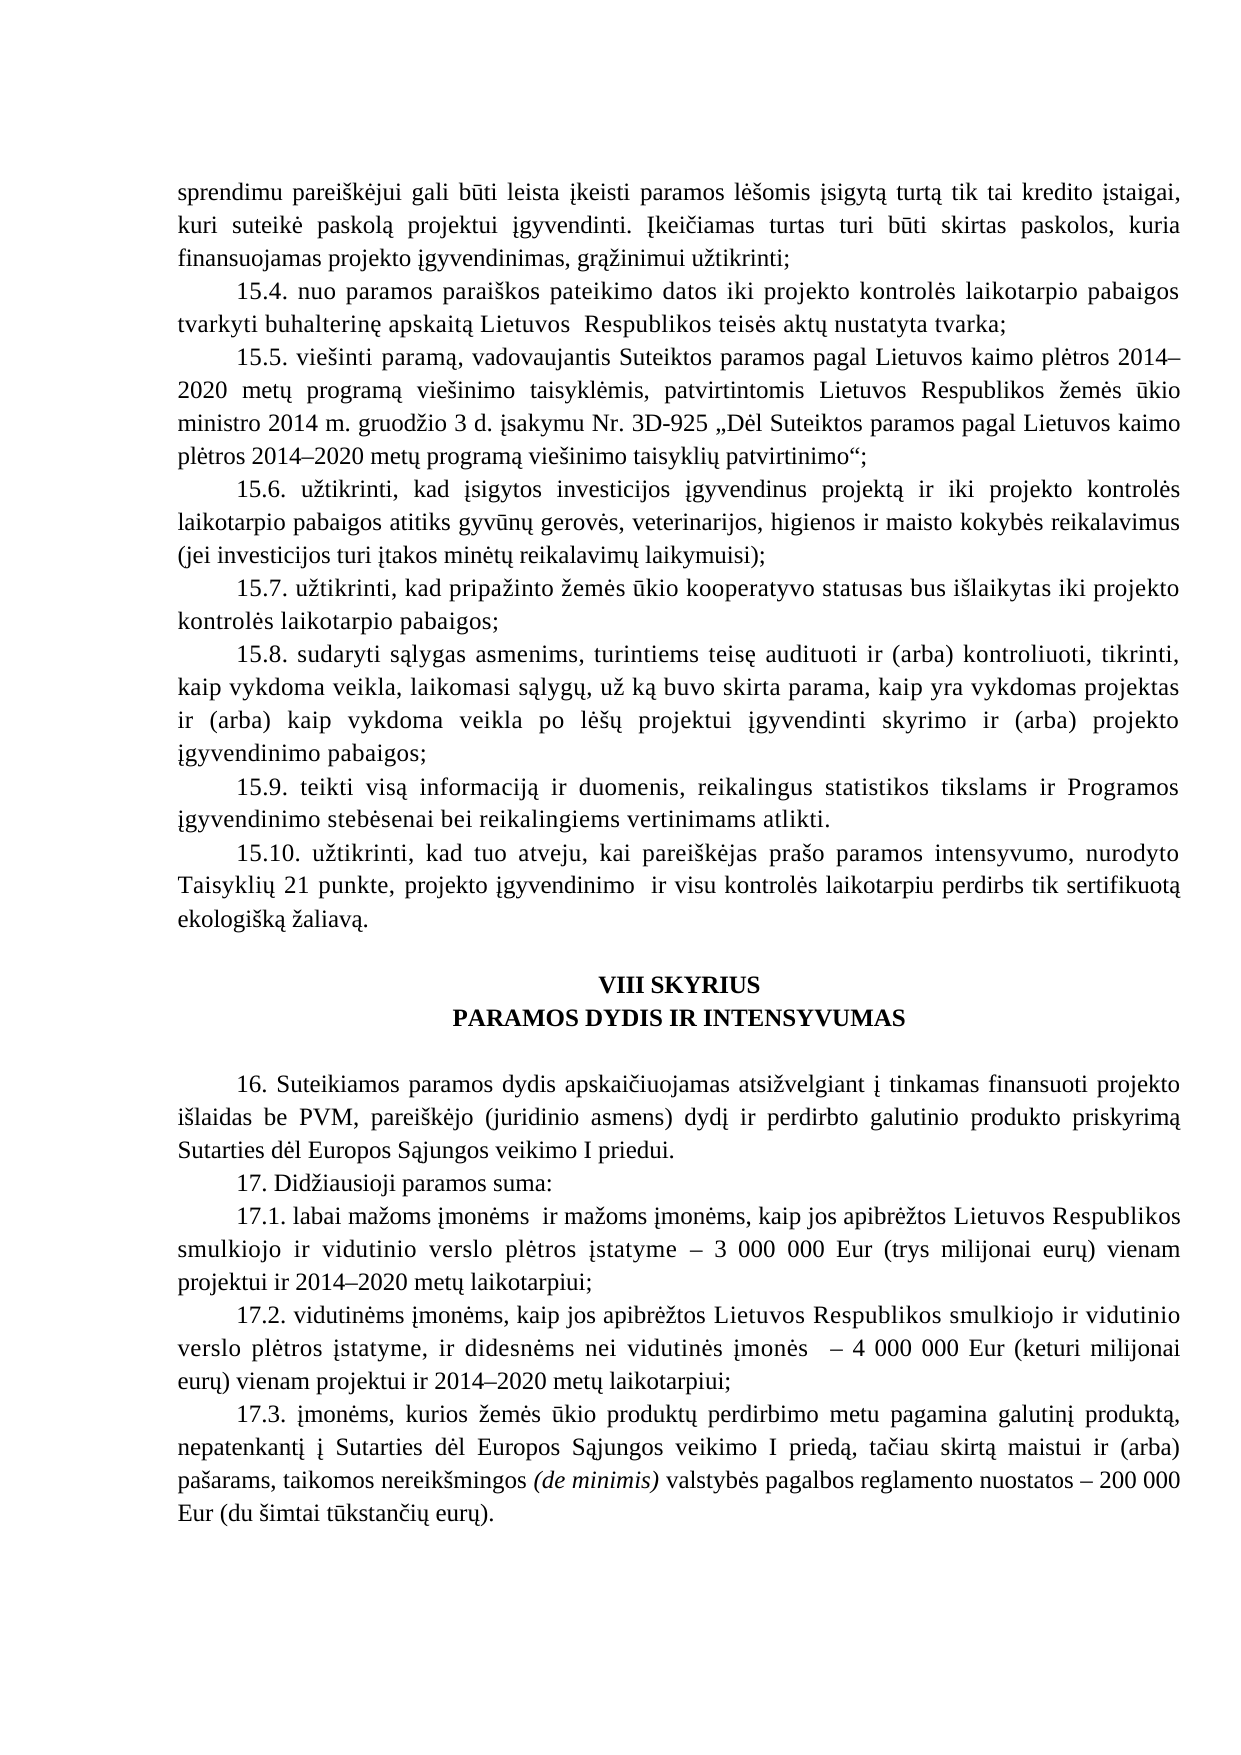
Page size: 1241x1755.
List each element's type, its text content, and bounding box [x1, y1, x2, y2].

text sprendimu pareiškėjui gali būti leista įkeisti paramos lėšomis įsigytą turtą tik tai kredito įstaigai, kuri suteikė paskolą projektui įgyvendinti. Įkeičiamas turtas turi būti skirtas paskolos, kuria finansuojamas projekto įgyvendinimas, grąžinimui užtikrinti; [177, 177, 1181, 272]
text 15.9. teikti visą informaciją ir duomenis, reikalingus statistikos tikslams ir Programos įgyvendinimo stebėsenai bei reikalingiems vertinimams atlikti. [177, 772, 1181, 833]
text 15.6. užtikrinti, kad įsigytos investicijos įgyvendinus projektą ir iki projekto kontrolės laikotarpio pabaigos atitiks gyvūnų gerovės, veterinarijos, higienos ir maisto kokybės reikalavimus (jei investicijos turi įtakos minėtų reikalavimų laikymuisi); [177, 474, 1181, 569]
text 17.2. vidutinėms įmonėms, kaip jos apibrėžtos Lietuvos Respublikos smulkiojo ir vidutinio verslo plėtros įstatyme, ir didesnėms nei vidutinės įmonės – 4 000 000 Eur (keturi milijonai eurų) vienam projektui ir 2014–2020 metų laikotarpiui; [177, 1300, 1181, 1395]
text VIII SKYRIUS [177, 970, 1181, 998]
text 15.10. užtikrinti, kad tuo atveju, kai pareiškėjas prašo paramos intensyvumo, nurodyto Taisyklių 21 punkte, projekto įgyvendinimo ir visu kontrolės laikotarpiu perdirbs tik sertifikuotą ekologišką žaliavą. [177, 838, 1181, 932]
text 15.7. užtikrinti, kad pripažinto žemės ūkio kooperatyvo statusas bus išlaikytas iki projekto kontrolės laikotarpio pabaigos; [177, 573, 1181, 635]
text 15.4. nuo paramos paraiškos pateikimo datos iki projekto kontrolės laikotarpio pabaigos tvarkyti buhalterinę apskaitą Lietuvos Respublikos teisės aktų nustatyta tvarka; [177, 276, 1181, 338]
text PARAMOS DYDIS IR INTENSYVUMAS [177, 1003, 1181, 1031]
text 17.3. įmonėms, kurios žemės ūkio produktų perdirbimo metu pagamina galutinį produktą, nepatenkantį į Sutarties dėl Europos Sąjungos veikimo I priedą, tačiau skirtą maistui ir (arba) pašarams, taikomos nereikšmingos (de minimis) valstybės pagalbos reglamento nuostatos – 200 000 Eur (du šimtai tūkstančių eurų). [177, 1399, 1181, 1527]
text 15.5. viešinti paramą, vadovaujantis Suteiktos paramos pagal Lietuvos kaimo plėtros 2014–2020 metų programą viešinimo taisyklėmis, patvirtintomis Lietuvos Respublikos žemės ūkio ministro 2014 m. gruodžio 3 d. įsakymu Nr. 3D-925 „Dėl Suteiktos paramos pagal Lietuvos kaimo plėtros 2014–2020 metų programą viešinimo taisyklių patvirtinimo“; [177, 342, 1181, 470]
text 15.8. sudaryti sąlygas asmenims, turintiems teisę audituoti ir (arba) kontroliuoti, tikrinti, kaip vykdoma veikla, laikomasi sąlygų, už ką buvo skirta parama, kaip yra vykdomas projektas ir (arba) kaip vykdoma veikla po lėšų projektui įgyvendinti skyrimo ir (arba) projekto įgyvendinimo pabaigos; [177, 639, 1181, 767]
text 16. Suteikiamos paramos dydis apskaičiuojamas atsižvelgiant į tinkamas finansuoti projekto išlaidas be PVM, pareiškėjo (juridinio asmens) dydį ir perdirbto galutinio produkto priskyrimą Sutarties dėl Europos Sąjungos veikimo I priedui. [177, 1069, 1181, 1163]
text 17. Didžiausioji paramos suma: [177, 1168, 1181, 1197]
text 17.1. labai mažoms įmonėms ir mažoms įmonėms, kaip jos apibrėžtos Lietuvos Respublikos smulkiojo ir vidutinio verslo plėtros įstatyme – 3 000 000 Eur (trys milijonai eurų) vienam projektui ir 2014–2020 metų laikotarpiui; [177, 1201, 1181, 1296]
